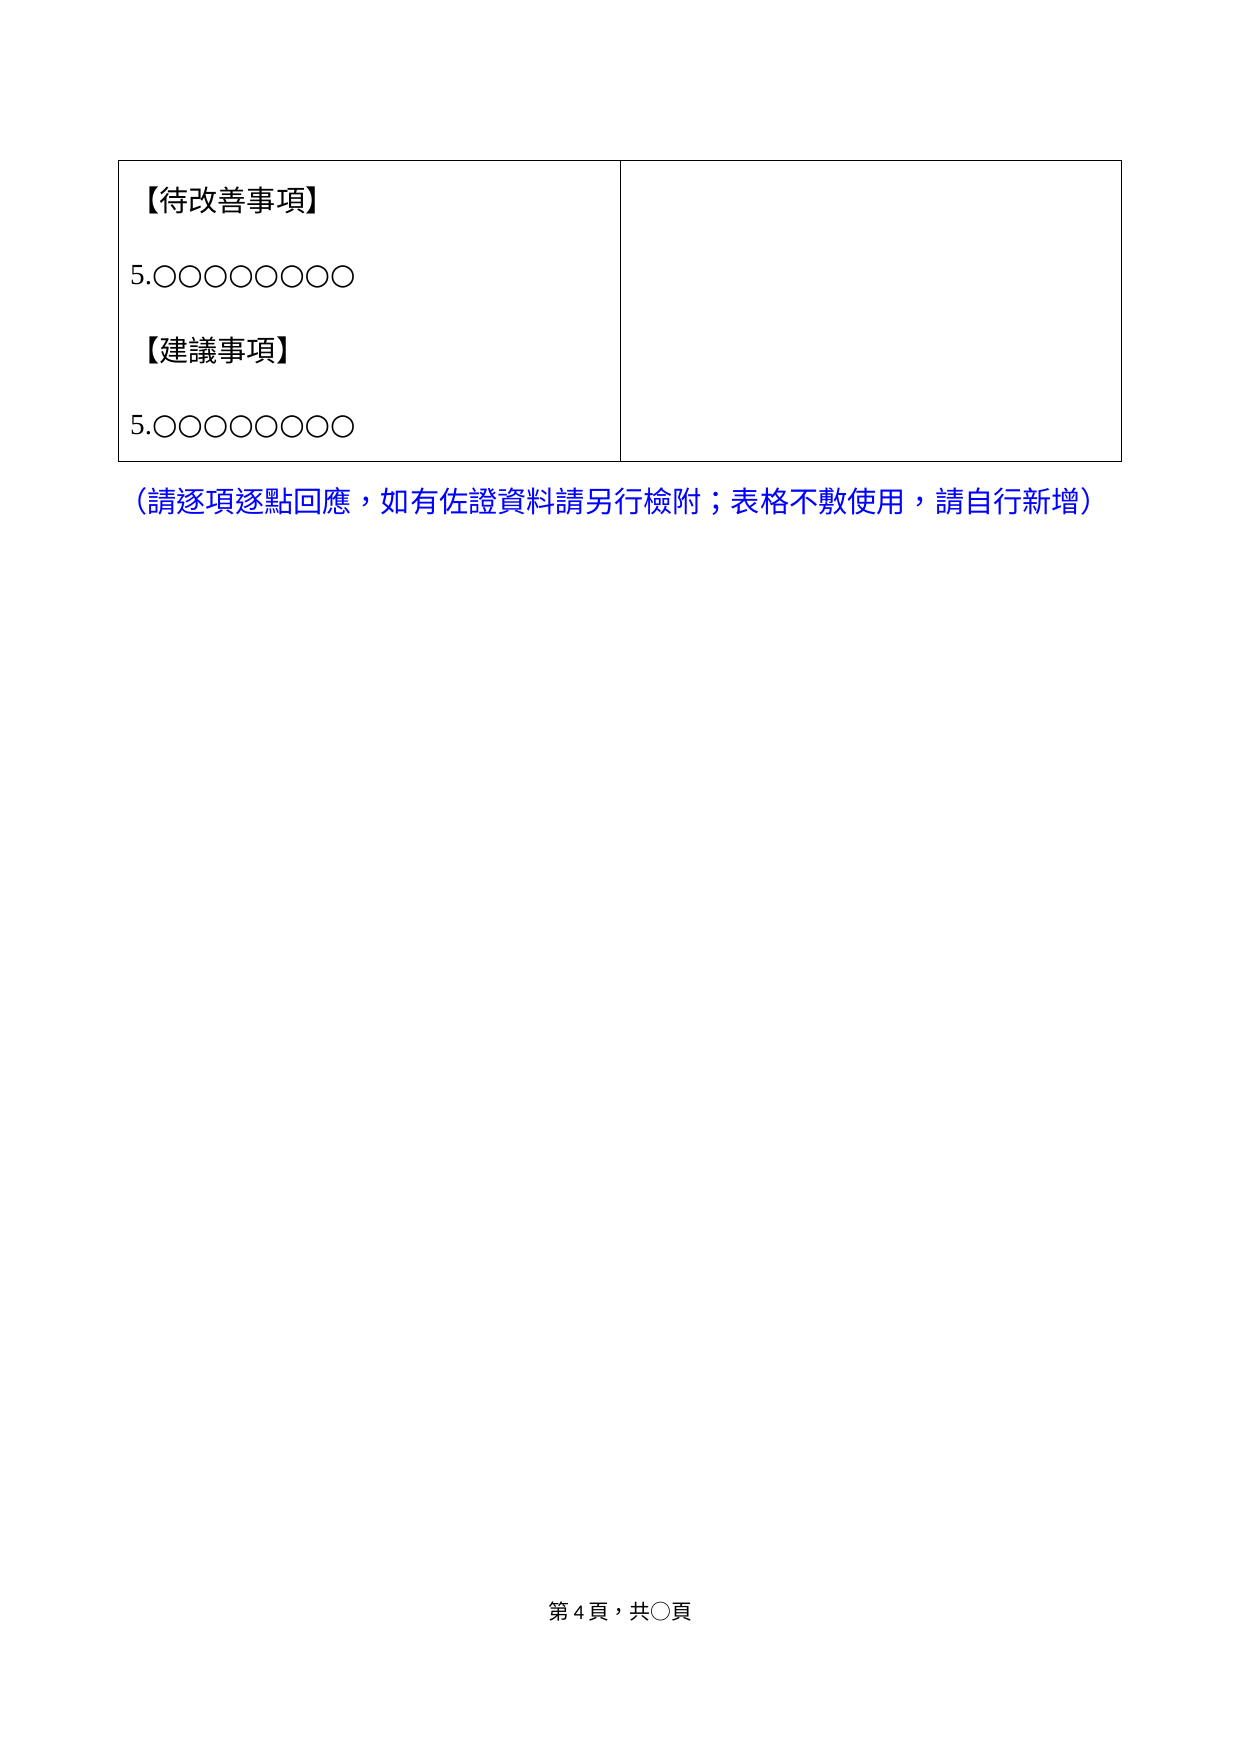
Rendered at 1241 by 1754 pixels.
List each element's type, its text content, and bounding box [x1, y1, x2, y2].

text （請逐項逐點回應，如有佐證資料請另行檢附；表格不敷使用，請自行新增） [118, 462, 1122, 537]
table_cell [621, 161, 1121, 461]
table_cell 【待改善事項】 5.○○○○○○○○ 【建議事項】 5.○○○○○○○○ [119, 161, 620, 461]
